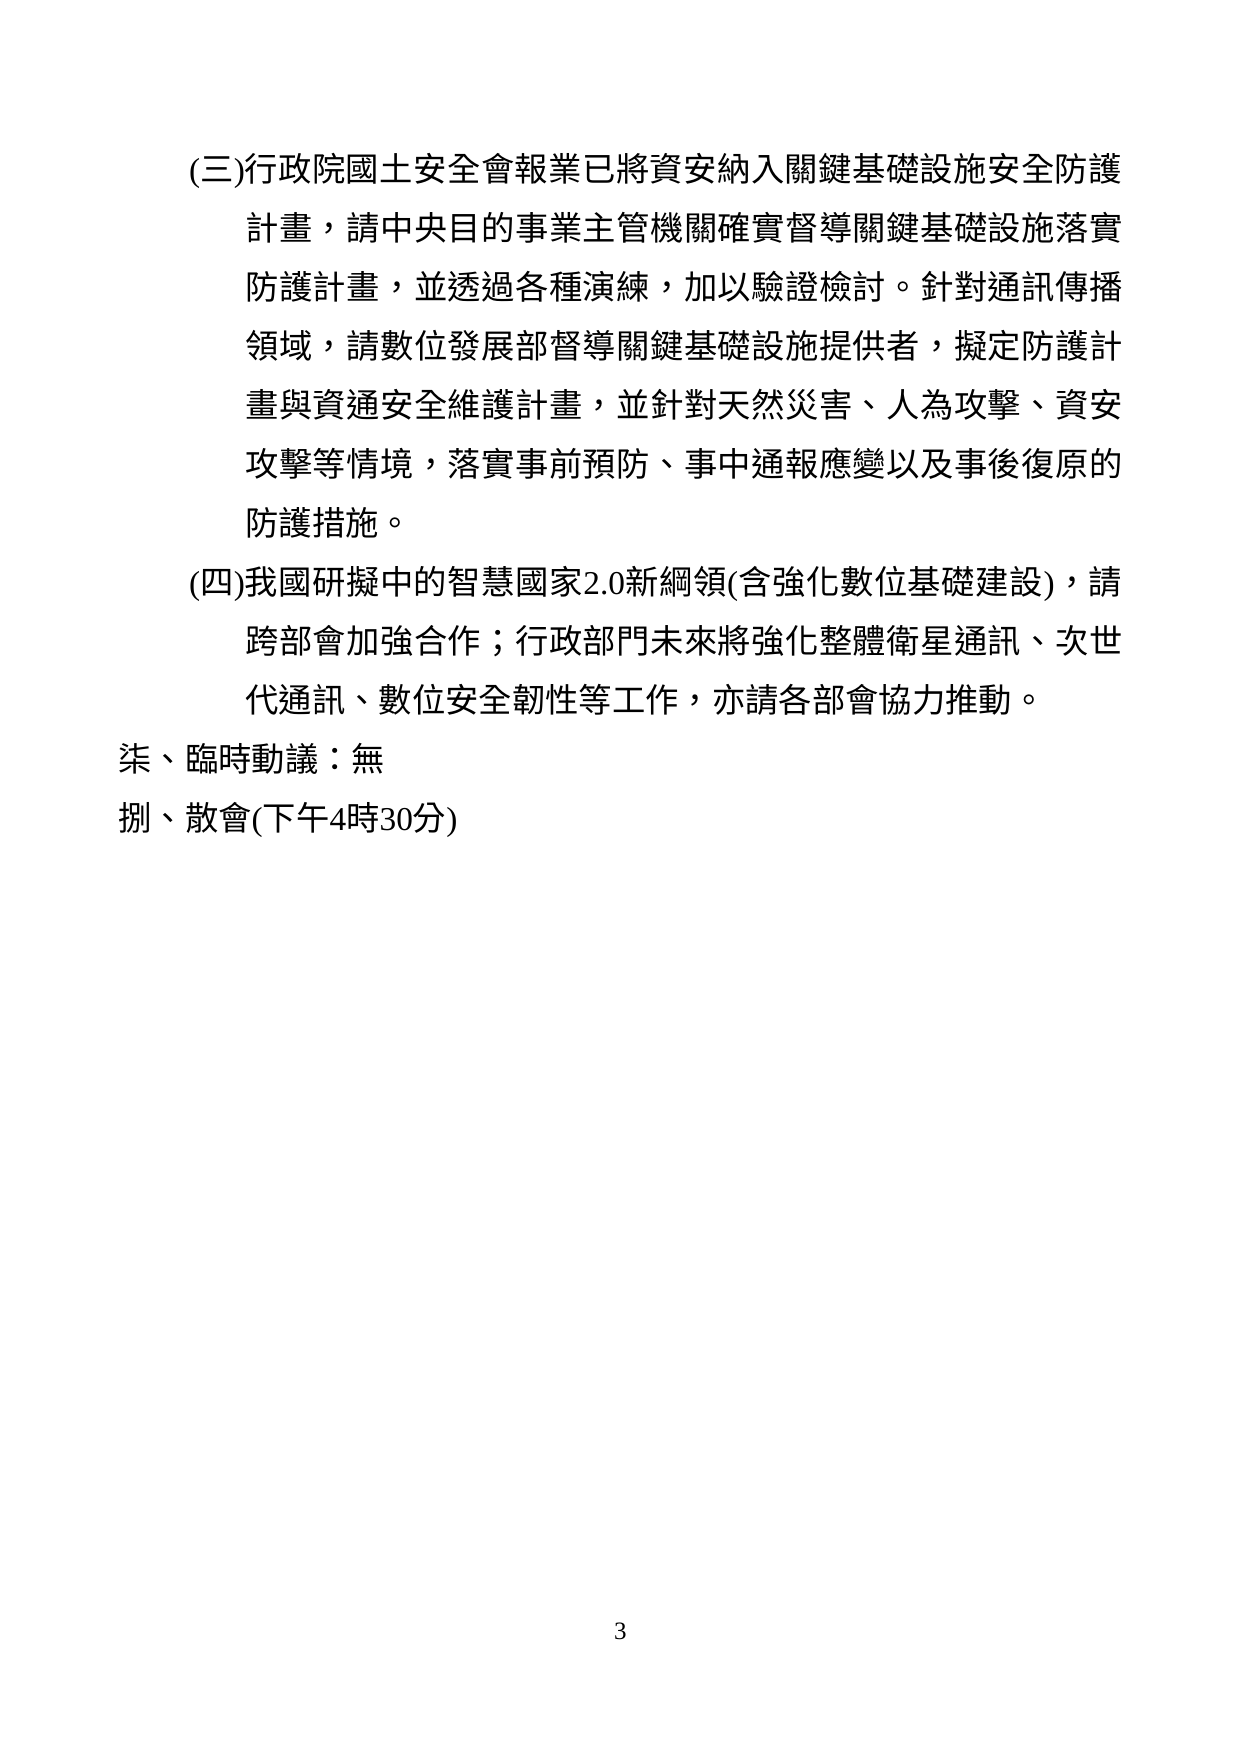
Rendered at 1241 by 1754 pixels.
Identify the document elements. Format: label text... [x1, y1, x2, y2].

list 臨時動議：無 [118, 724, 1122, 783]
list 散會(下午4時30分) [118, 783, 1122, 842]
list 我國研擬中的智慧國家2.0新綱領(含強化數位基礎建設)，請跨部會加強合作；行政部門未來將強化整體衛星通訊、次世代通訊、數位安全韌性等工作，亦請各部會協力推動。 [189, 547, 1122, 724]
list 行政院國土安全會報業已將資安納入關鍵基礎設施安全防護計畫，請中央目的事業主管機關確實督導關鍵基礎設施落實防護計畫，並透過各種演練，加以驗證檢討。針對通訊傳播領域，請數位發展部督導關鍵基礎設施提供者，擬定防護計畫與資通安全維護計畫，並針對天然災害、人為攻擊、資安攻擊等情境，落實事前預防、事中通報應變以及事後復原的防護措施。 [189, 134, 1122, 547]
